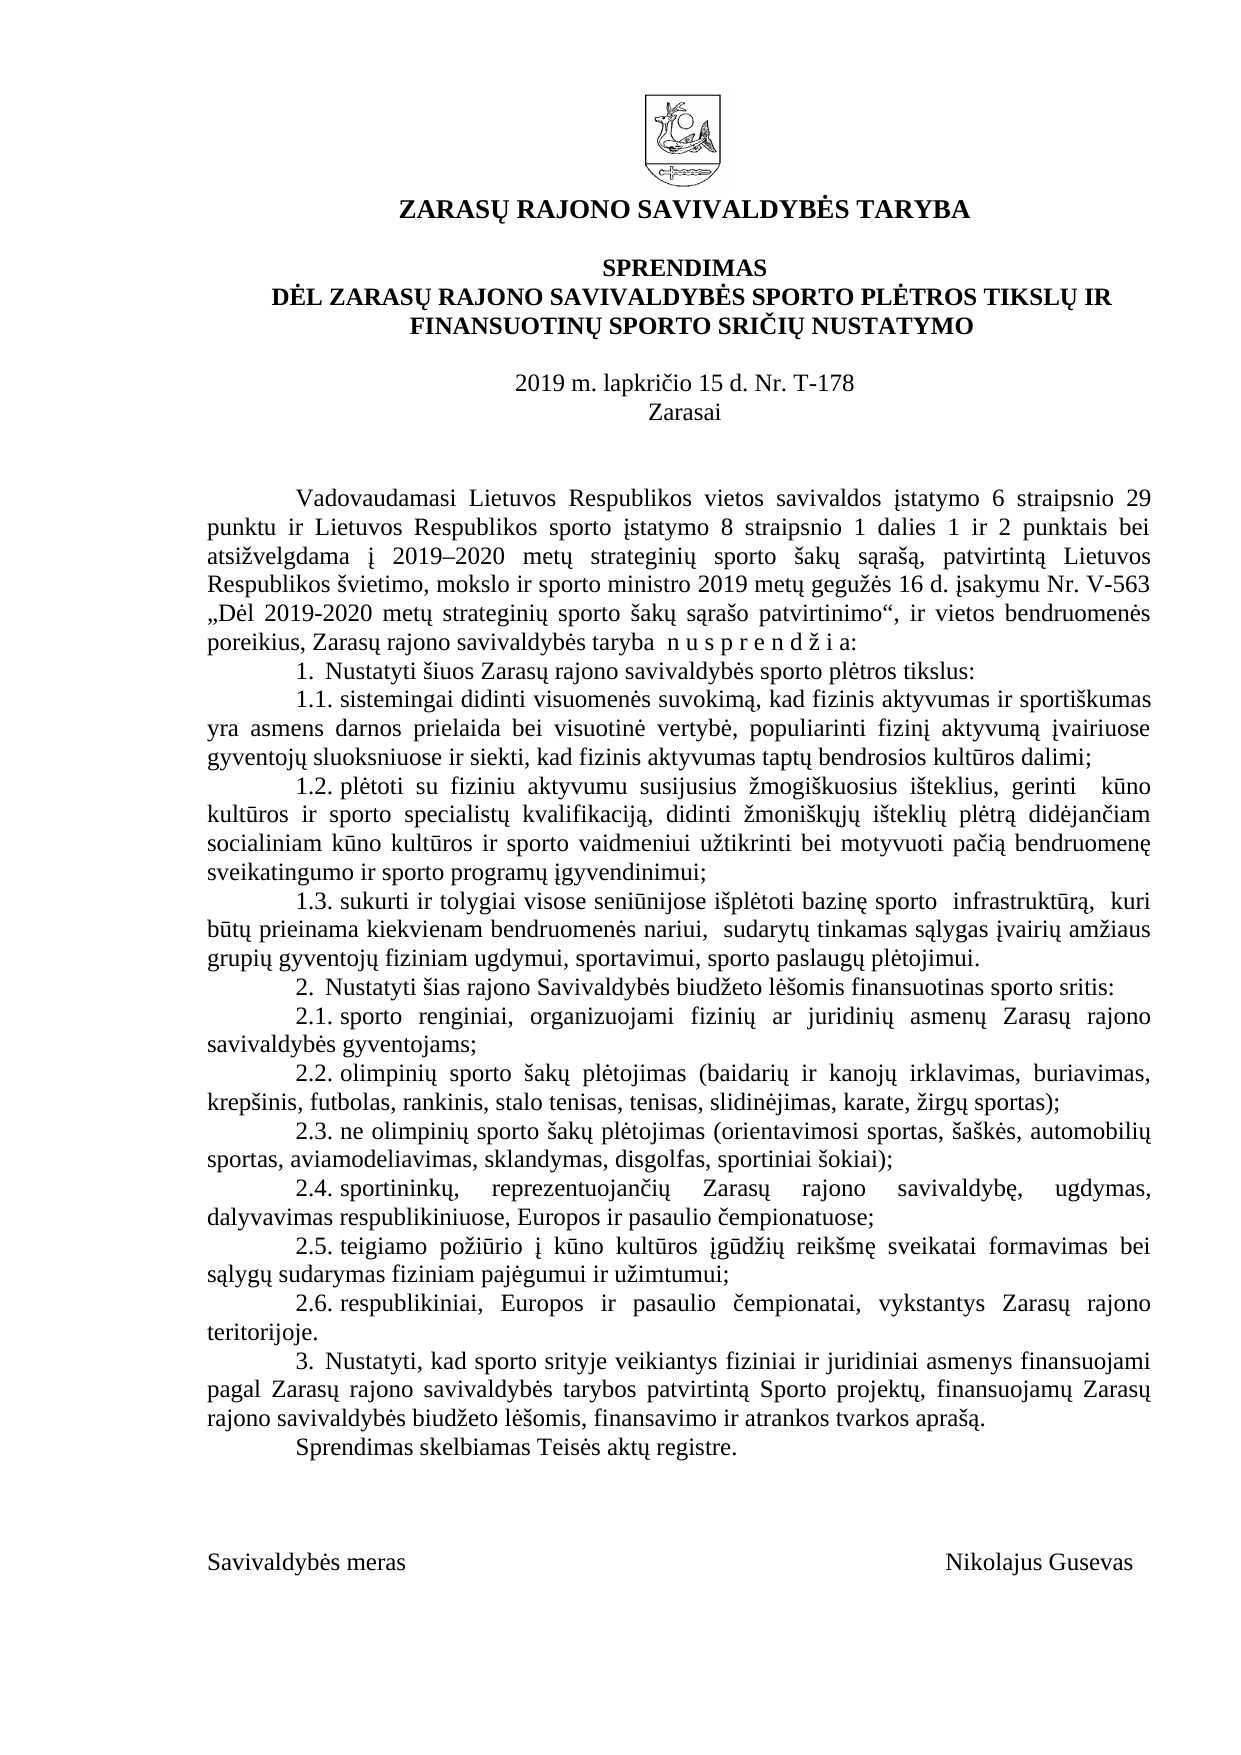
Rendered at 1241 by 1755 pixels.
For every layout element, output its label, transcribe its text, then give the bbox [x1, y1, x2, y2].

text 1.3. sukurti ir tolygiai visose seniūnijose išplėtoti bazinę sporto infrastruktūrą, kuri būtų prieinama kiekvienam bendruomenės nariui, sudarytų tinkamas sąlygas įvairių amžiaus grupių gyventojų fiziniam ugdymui, sportavimui, sporto paslaugų plėtojimui. [207, 886, 1152, 972]
text DĖL ZARASŲ RAJONO SAVIVALDYBĖS SPORTO PLĖTROS TIKSLŲ IR FINANSUOTINŲ SPORTO SRIČIŲ NUSTATYMO [207, 282, 1177, 339]
text 1. Nustatyti šiuos Zarasų rajono savivaldybės sporto plėtros tikslus: [207, 656, 1152, 684]
text Zarasai [207, 397, 1162, 426]
text 2. Nustatyti šias rajono Savivaldybės biudžeto lėšomis finansuotinas sporto sritis: [207, 972, 1152, 1001]
text 2019 m. lapkričio 15 d. Nr. T-178 [207, 368, 1162, 397]
text 2.4. sportininkų, reprezentuojančių Zarasų rajono savivaldybę, ugdymas, dalyvavimas respublikiniuose, Europos ir pasaulio čempionatuose; [207, 1173, 1152, 1231]
text 2.6. respublikiniai, Europos ir pasaulio čempionatai, vykstantys Zarasų rajono teritorijoje. [207, 1288, 1152, 1346]
text Vadovaudamasi Lietuvos Respublikos vietos savivaldos įstatymo 6 straipsnio 29 punktu ir Lietuvos Respublikos sporto įstatymo 8 straipsnio 1 dalies 1 ir 2 punktais bei atsižvelgdama į 2019–2020 metų strateginių sporto šakų sąrašą, patvirtintą Lietuvos Respublikos švietimo, mokslo ir sporto ministro 2019 metų gegužės 16 d. įsakymu Nr. V-563 „Dėl 2019-2020 metų strateginių sporto šakų sąrašo patvirtinimo“, ir vietos bendruomenės poreikius, Zarasų rajono savivaldybės taryba n u s p r e n d ž i a: [207, 483, 1152, 656]
text 1.2. plėtoti su fiziniu aktyvumu susijusius žmogiškuosius išteklius, gerinti kūno kultūros ir sporto specialistų kvalifikaciją, didinti žmoniškųjų išteklių plėtrą didėjančiam socialiniam kūno kultūros ir sporto vaidmeniui užtikrinti bei motyvuoti pačią bendruomenę sveikatingumo ir sporto programų įgyvendinimui; [207, 771, 1152, 886]
text Savivaldybės meras Nikolajus Gusevas [207, 1547, 1162, 1576]
text 2.1. sporto renginiai, organizuojami fizinių ar juridinių asmenų Zarasų rajono savivaldybės gyventojams; [207, 1001, 1152, 1058]
text 2.5. teigiamo požiūrio į kūno kultūros įgūdžių reikšmę sveikatai formavimas bei sąlygų sudarymas fiziniam pajėgumui ir užimtumui; [207, 1231, 1152, 1288]
text 2.2. olimpinių sporto šakų plėtojimas (baidarių ir kanojų irklavimas, buriavimas, krepšinis, futbolas, rankinis, stalo tenisas, tenisas, slidinėjimas, karate, žirgų sportas); [207, 1058, 1152, 1116]
text SPRENDIMAS [207, 253, 1162, 282]
text 2.3. ne olimpinių sporto šakų plėtojimas (orientavimosi sportas, šaškės, automobilių sportas, aviamodeliavimas, sklandymas, disgolfas, sportiniai šokiai); [207, 1116, 1152, 1173]
text Sprendimas skelbiamas Teisės aktų registre. [207, 1432, 1152, 1461]
text 1.1. sistemingai didinti visuomenės suvokimą, kad fizinis aktyvumas ir sportiškumas yra asmens darnos prielaida bei visuotinė vertybė, populiarinti fizinį aktyvumą įvairiuose gyventojų sluoksniuose ir siekti, kad fizinis aktyvumas taptų bendrosios kultūros dalimi; [207, 684, 1152, 771]
text 3. Nustatyti, kad sporto srityje veikiantys fiziniai ir juridiniai asmenys finansuojami pagal Zarasų rajono savivaldybės tarybos patvirtintą Sporto projektų, finansuojamų Zarasų rajono savivaldybės biudžeto lėšomis, finansavimo ir atrankos tvarkos aprašą. [207, 1346, 1152, 1432]
text Zarasų rajono savivaldybės TARYBA [207, 193, 1162, 224]
